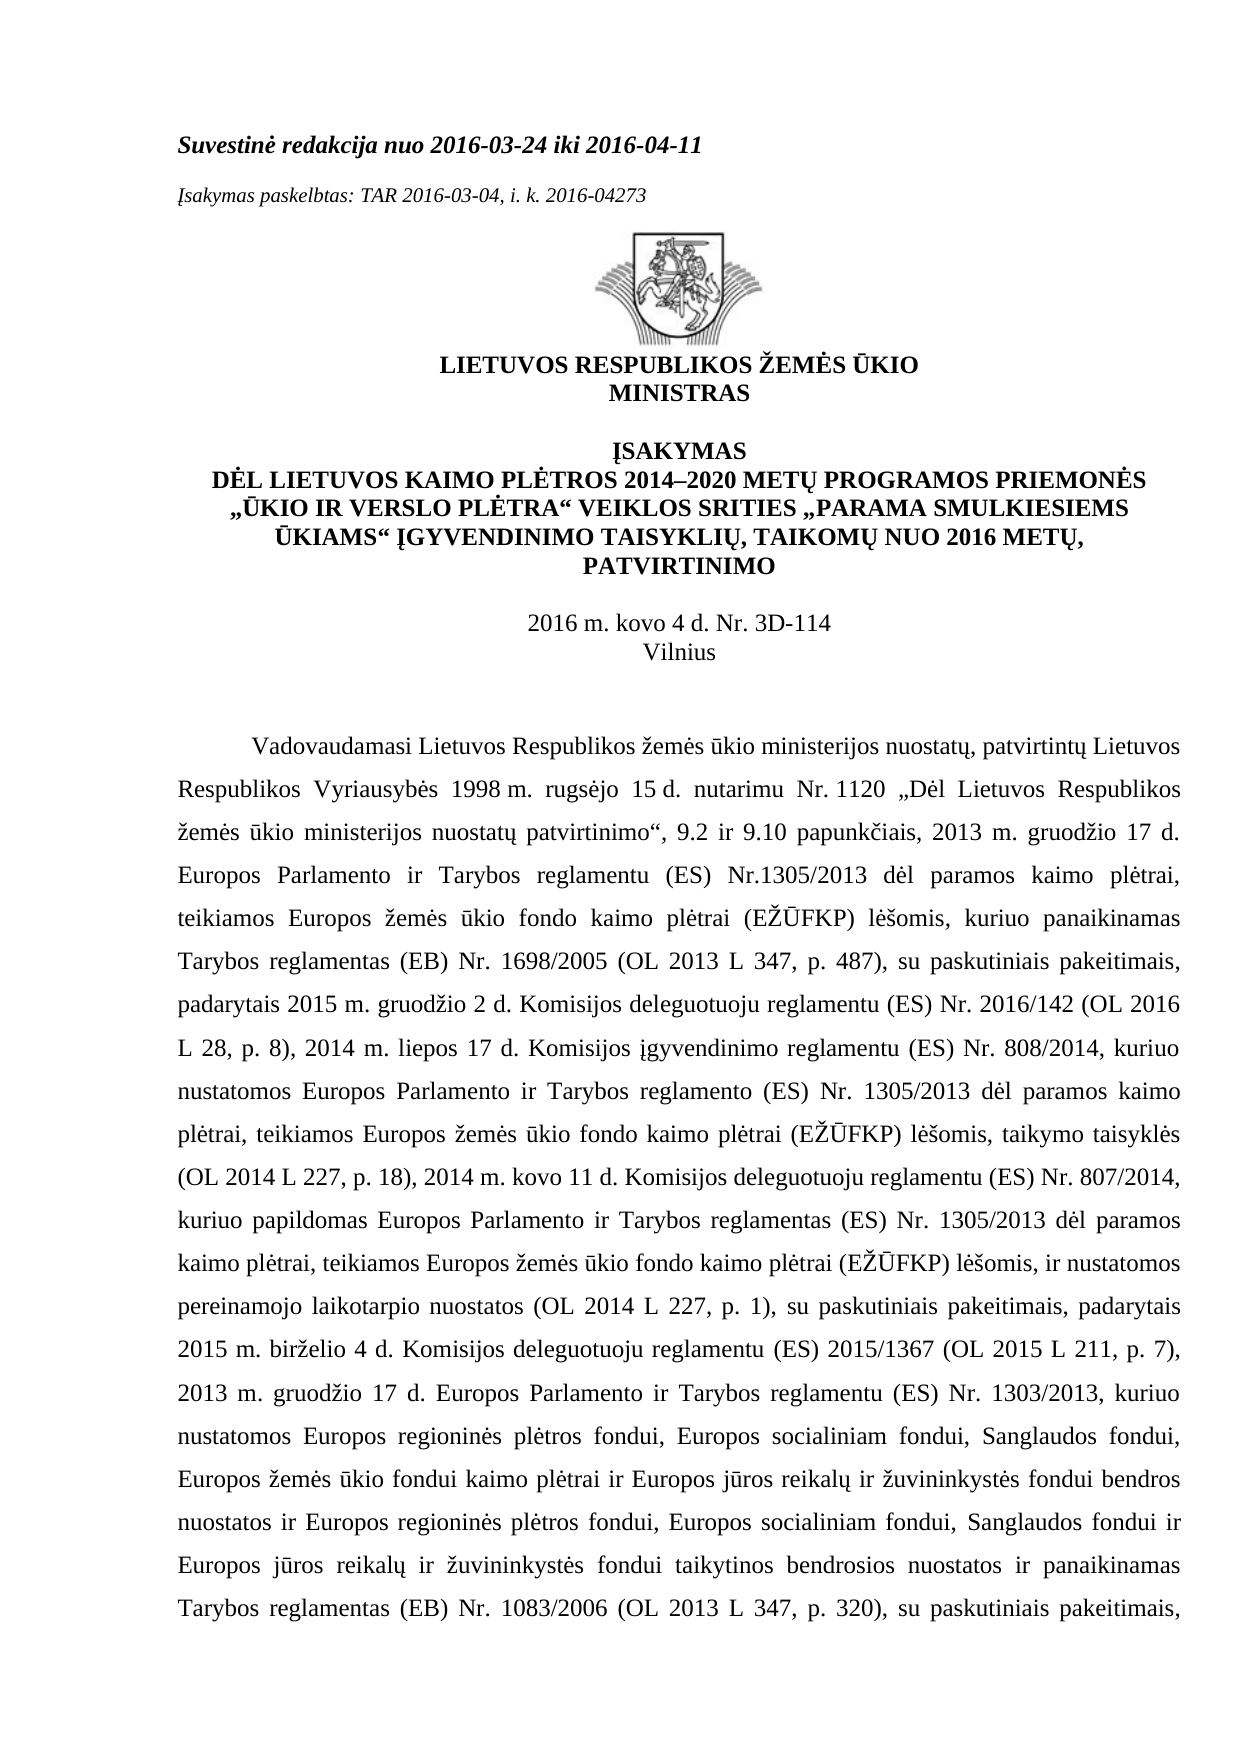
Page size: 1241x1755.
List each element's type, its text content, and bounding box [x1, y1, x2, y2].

text LIETUVOS RESPUBLIKOS ŽEMĖS ŪKIO [177, 350, 1181, 378]
text MINISTRAS [177, 378, 1181, 407]
text Vadovaudamasi Lietuvos Respublikos žemės ūkio ministerijos nuostatų, patvirtintų Lietuvos Respublikos Vyriausybės 1998 m. rugsėjo 15 d. nutarimu Nr. 1120 „Dėl Lietuvos Respublikos žemės ūkio ministerijos nuostatų patvirtinimo“, 9.2 ir 9.10 papunkčiais, 2013 m. gruodžio 17 d. Europos Parlamento ir Tarybos reglamentu (ES) Nr.1305/2013 dėl paramos kaimo plėtrai, teikiamos Europos žemės ūkio fondo kaimo plėtrai (EŽŪFKP) lėšomis, kuriuo panaikinamas Tarybos reglamentas (EB) Nr. 1698/2005 (OL 2013 L 347, p. 487), su paskutiniais pakeitimais, padarytais 2015 m. gruodžio 2 d. Komisijos deleguotuoju reglamentu (ES) Nr. 2016/142 (OL 2016 L 28, p. 8), 2014 m. liepos 17 d. Komisijos įgyvendinimo reglamentu (ES) Nr. 808/2014, kuriuo nustatomos Europos Parlamento ir Tarybos reglamento (ES) Nr. 1305/2013 dėl paramos kaimo plėtrai, teikiamos Europos žemės ūkio fondo kaimo plėtrai (EŽŪFKP) lėšomis, taikymo taisyklės (OL 2014 L 227, p. 18), 2014 m. kovo 11 d. Komisijos deleguotuoju reglamentu (ES) Nr. 807/2014, kuriuo papildomas Europos Parlamento ir Tarybos reglamentas (ES) Nr. 1305/2013 dėl paramos kaimo plėtrai, teikiamos Europos žemės ūkio fondo kaimo plėtrai (EŽŪFKP) lėšomis, ir nustatomos pereinamojo laikotarpio nuostatos (OL 2014 L 227, p. 1), su paskutiniais pakeitimais, padarytais 2015 m. birželio 4 d. Komisijos deleguotuoju reglamentu (ES) 2015/1367 (OL 2015 L 211, p. 7), 2013 m. gruodžio 17 d. Europos Parlamento ir Tarybos reglamentu (ES) Nr. 1303/2013, kuriuo nustatomos Europos regioninės plėtros fondui, Europos socialiniam fondui, Sanglaudos fondui, Europos žemės ūkio fondui kaimo plėtrai ir Europos jūros reikalų ir žuvininkystės fondui bendros nuostatos ir Europos regioninės plėtros fondui, Europos socialiniam fondui, Sanglaudos fondui ir Europos jūros reikalų ir žuvininkystės fondui taikytinos bendrosios nuostatos ir panaikinamas Tarybos reglamentas (EB) Nr. 1083/2006 (OL 2013 L 347, p. 320), su paskutiniais pakeitimais, [177, 731, 1181, 1622]
text 2016 m. kovo 4 d. Nr. 3D-114 [177, 608, 1181, 637]
text ĮSAKYMAS [177, 436, 1181, 465]
text Įsakymas paskelbtas: TAR 2016-03-04, i. k. 2016-04273 [177, 183, 1181, 207]
text Vilnius [177, 637, 1181, 666]
text DĖL LIETUVOS KAIMO PLĖTROS 2014–2020 METŲ PROGRAMOS PRIEMONĖS „ŪKIO IR VERSLO PLĖTRA“ VEIKLOS SRITIES „PARAMA SMULKIESIEMS ŪKIAMS“ ĮGYVENDINIMO TAISYKLIŲ, TAIKOMŲ NUO 2016 METŲ, PATVIRTINIMO [177, 465, 1181, 580]
text Suvestinė redakcija nuo 2016-03-24 iki 2016-04-11 [177, 130, 1181, 159]
